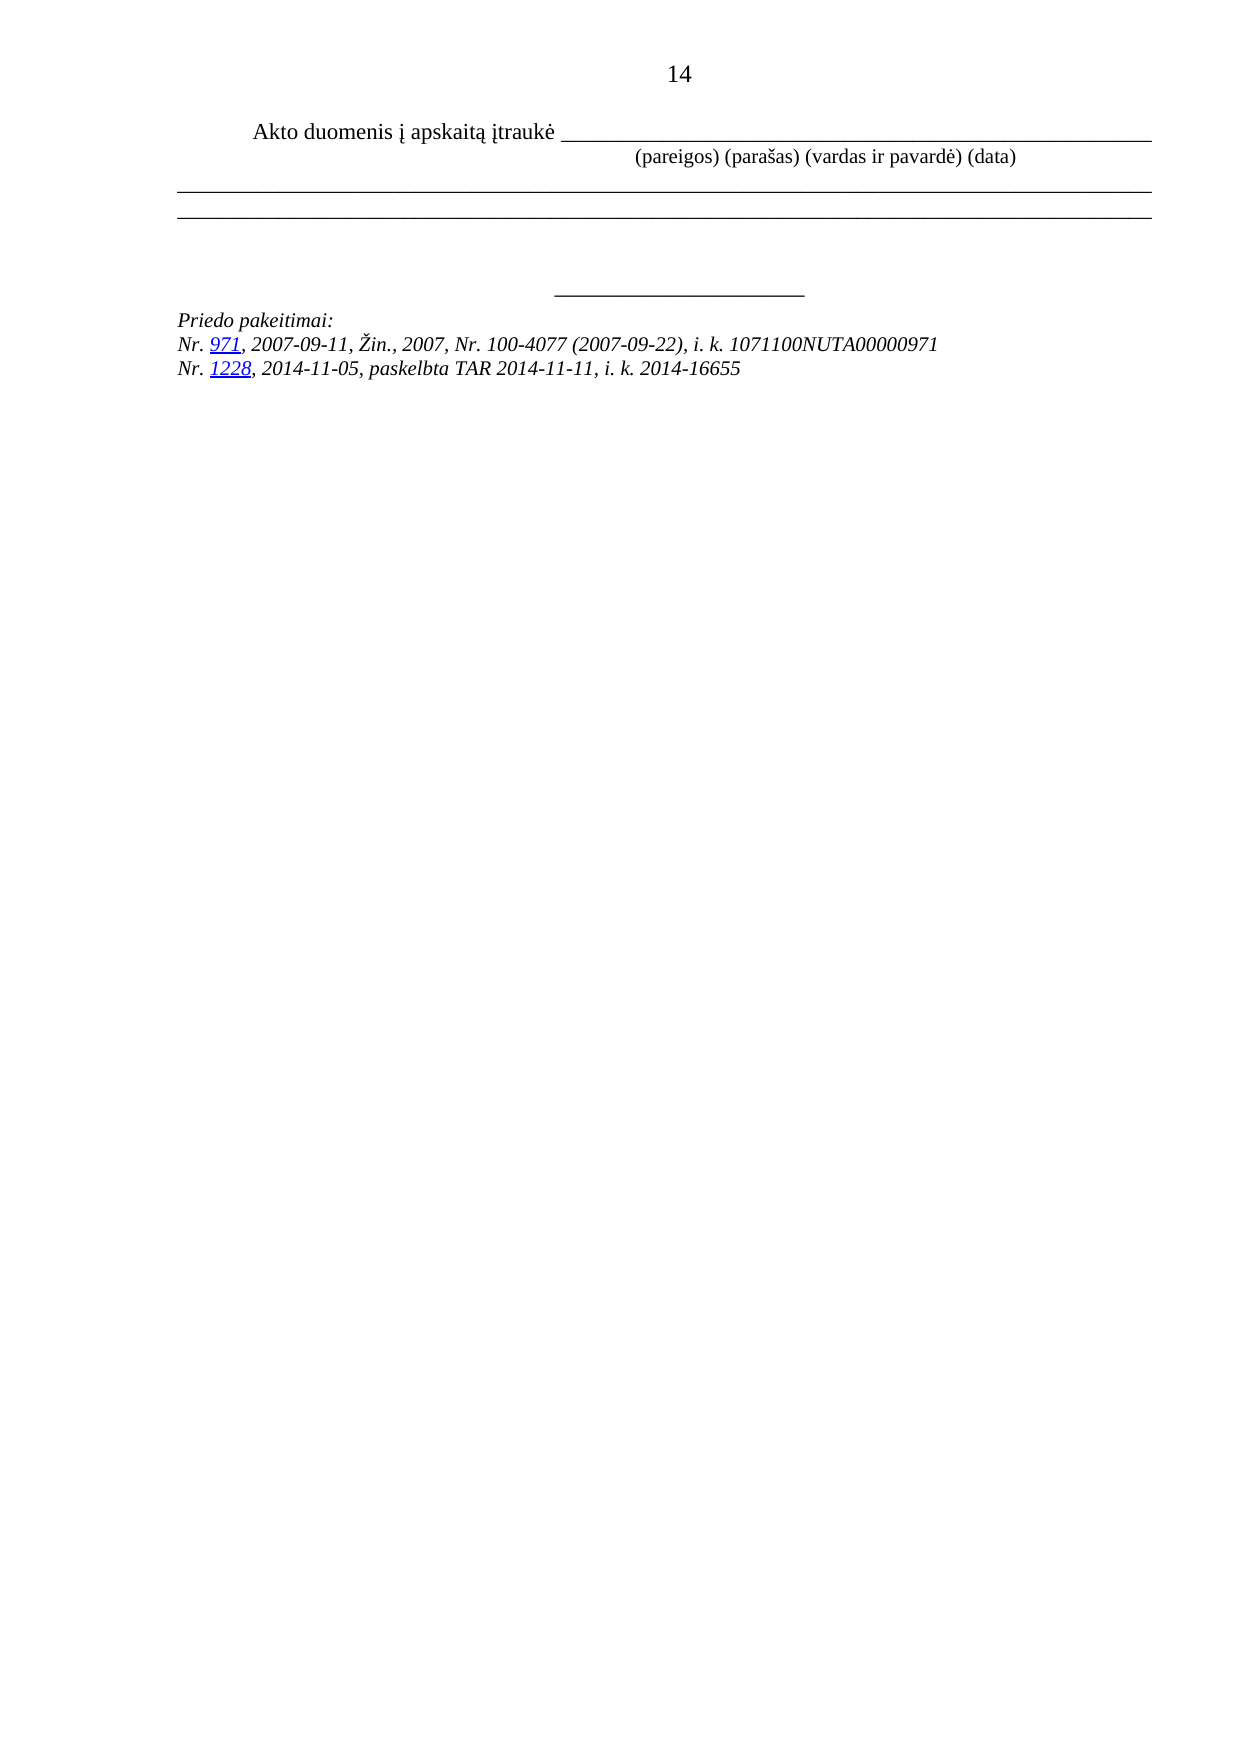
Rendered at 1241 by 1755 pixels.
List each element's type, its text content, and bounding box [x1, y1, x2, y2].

text Nr. 971, 2007-09-11, Žin., 2007, Nr. 100-4077 (2007-09-22), i. k. 1071100NUTA00000971 [177, 332, 1181, 356]
text Akto duomenis į apskaitą įtraukė [177, 118, 1181, 144]
text –––––––––––––––––––– [177, 279, 1181, 307]
text Nr. 1228, 2014-11-05, paskelbta TAR 2014-11-11, i. k. 2014-16655 [177, 356, 1181, 380]
text (pareigos) (parašas) (vardas ir pavardė) (data) [177, 144, 1181, 168]
text Priedo pakeitimai: [177, 307, 1181, 332]
